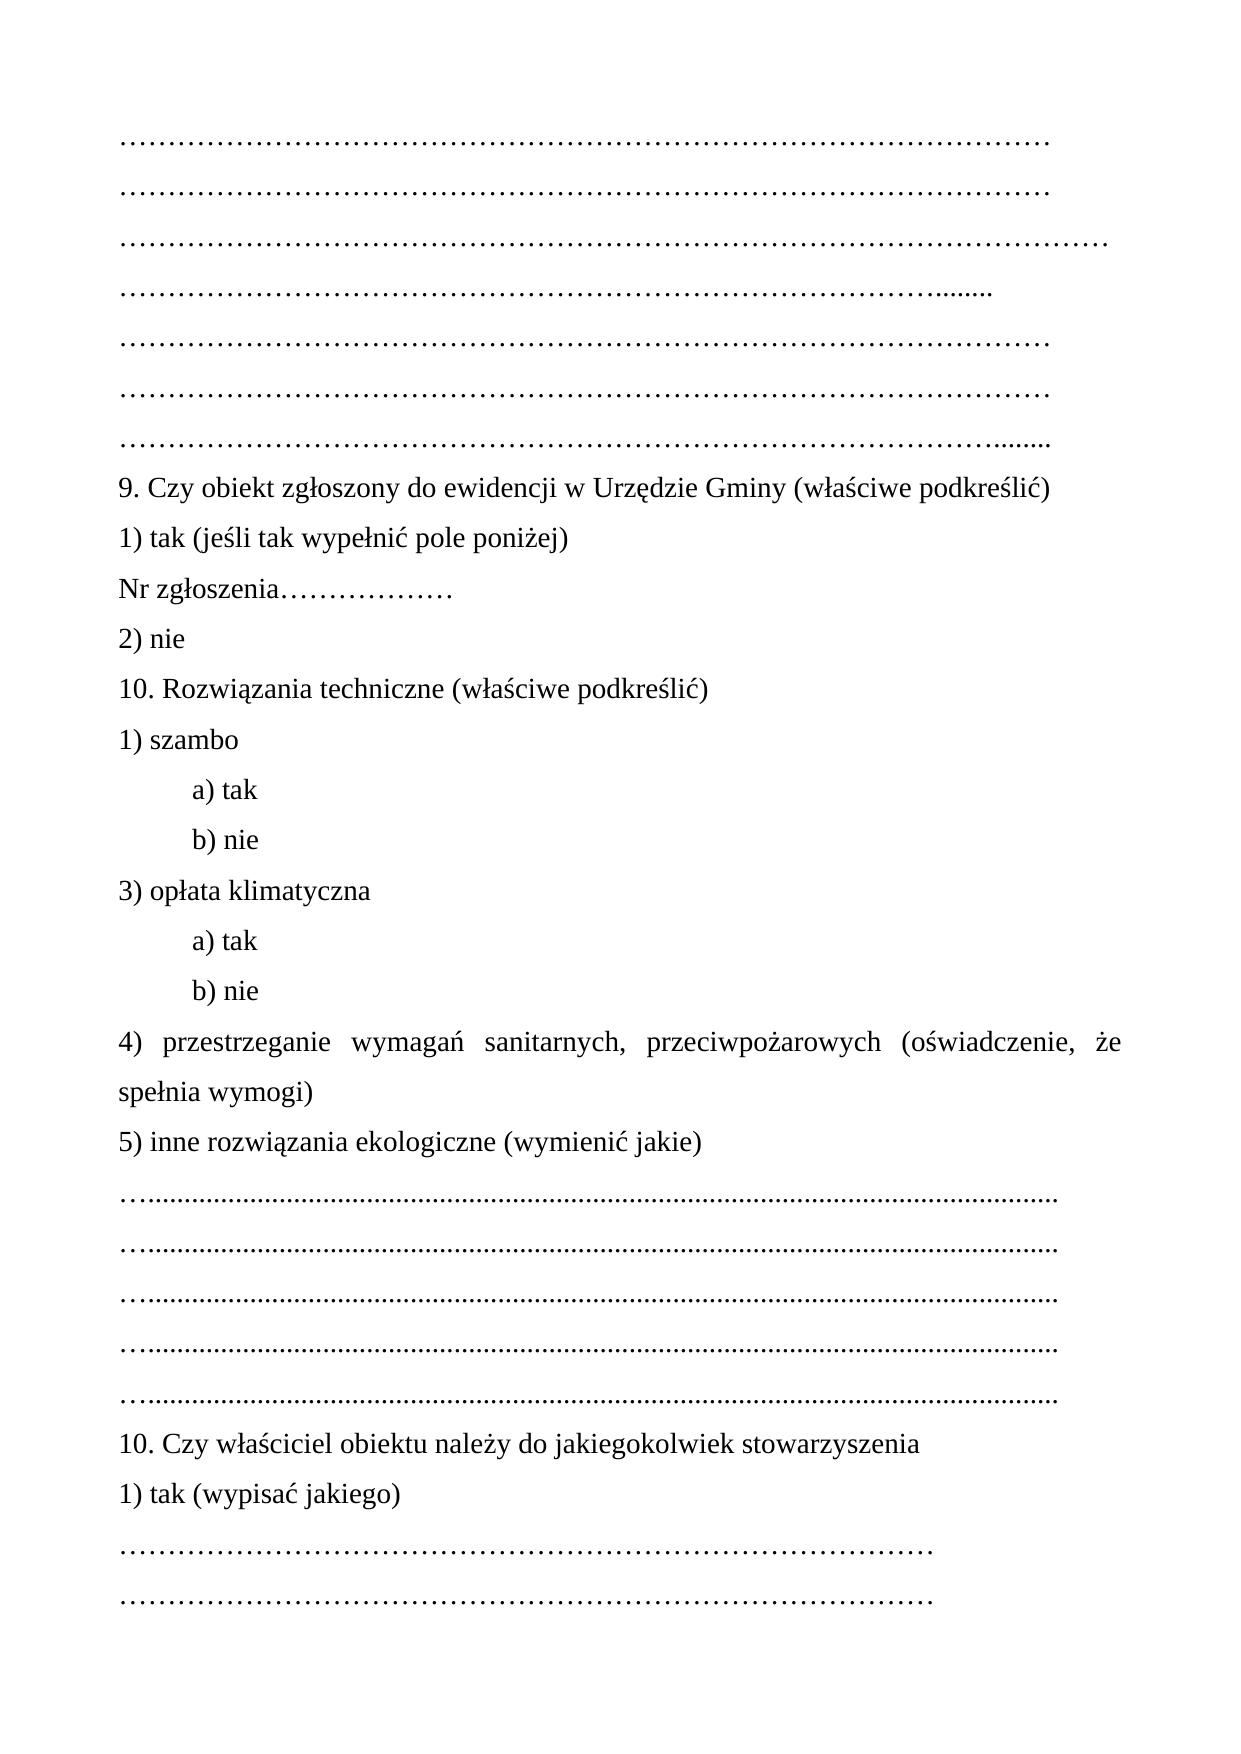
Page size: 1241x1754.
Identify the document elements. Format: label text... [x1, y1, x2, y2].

text …………………………………………………………………………………… [118, 370, 1122, 403]
text 1) tak (jeśli tak wypełnić pole poniżej) [118, 521, 1122, 554]
text …............................................................................................................................. [118, 1225, 1122, 1258]
text 1) tak (wypisać jakiego) [118, 1477, 1122, 1510]
text ………………………………………………………………………………........ [118, 420, 1122, 453]
text …............................................................................................................................. [118, 1376, 1122, 1409]
text b) nie [118, 973, 1122, 1007]
text 4) przestrzeganie wymagań sanitarnych, przeciwpożarowych (oświadczenie, że spełnia wymogi) [118, 1024, 1122, 1108]
text 10. Czy właściciel obiektu należy do jakiegokolwiek stowarzyszenia [118, 1426, 1122, 1460]
text 2) nie [118, 621, 1122, 655]
text Nr zgłoszenia……………… [118, 571, 1122, 604]
text …............................................................................................................................. [118, 1275, 1122, 1309]
text …………………………………………………………………………………… [118, 168, 1122, 202]
text 3) opłata klimatyczna [118, 873, 1122, 906]
text b) nie [118, 822, 1122, 856]
text ………………………………………………………………………… [118, 1577, 1122, 1611]
text a) tak [118, 923, 1122, 957]
text 10. Rozwiązania techniczne (właściwe podkreślić) [118, 672, 1122, 705]
text 9. Czy obiekt zgłoszony do ewidencji w Urzędzie Gminy (właściwe podkreślić) [118, 470, 1122, 504]
text …………………………………………………………………………………… [118, 319, 1122, 353]
text ………………………………………………………………………… [118, 1527, 1122, 1560]
text a) tak [118, 772, 1122, 806]
text 5) inne rozwiązania ekologiczne (wymienić jakie) [118, 1124, 1122, 1158]
text …………………………………………………………………………………… [118, 118, 1122, 152]
text ……………………………………………………………………………………………………………………………………………………………………........ [118, 219, 1122, 303]
text 1) szambo [118, 722, 1122, 755]
text …............................................................................................................................. [118, 1326, 1122, 1359]
text …............................................................................................................................. [118, 1175, 1122, 1208]
